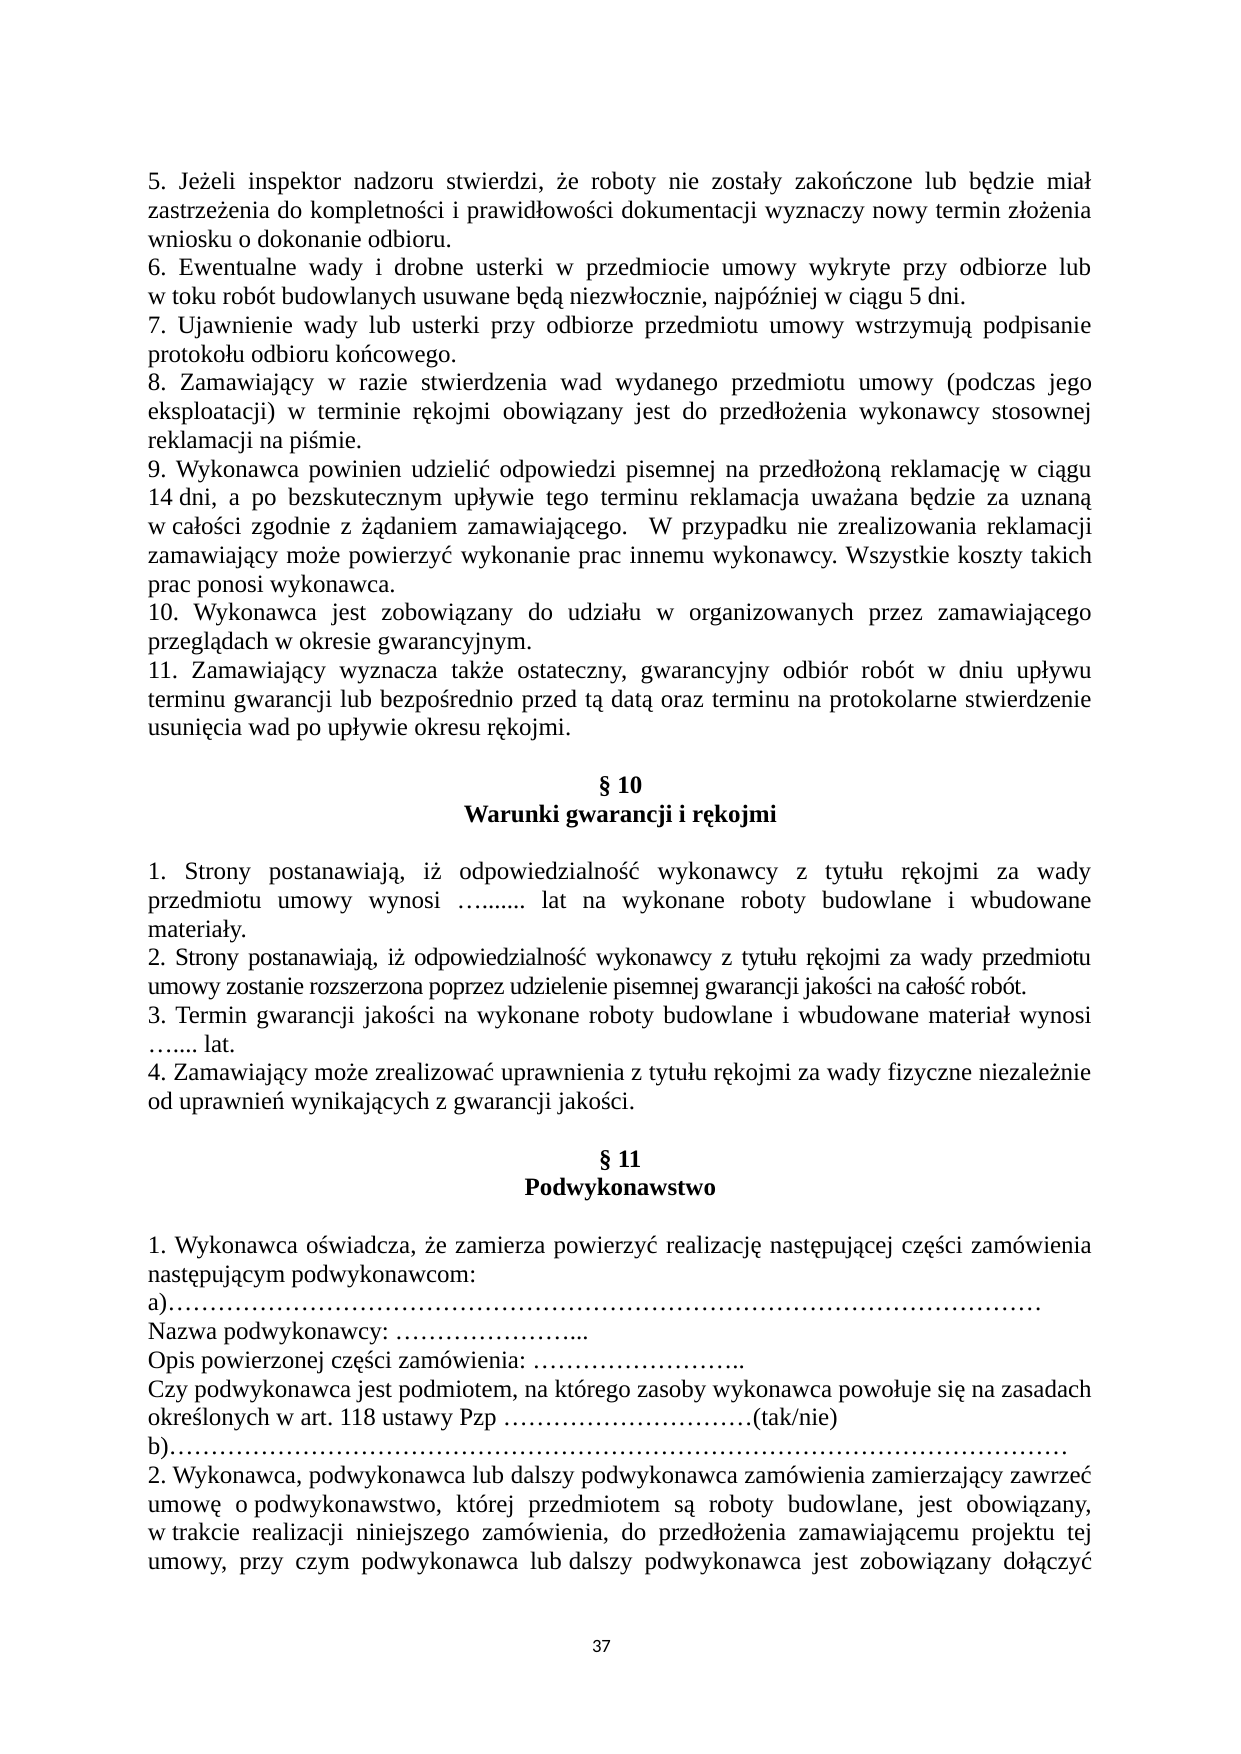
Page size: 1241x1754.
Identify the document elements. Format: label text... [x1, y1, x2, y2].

text 6. Ewentualne wady i drobne usterki w przedmiocie umowy wykryte przy odbiorze lub w toku robót budowlanych usuwane będą niezwłocznie, najpóźniej w ciągu 5 dni. [148, 252, 1093, 310]
text 7. Ujawnienie wady lub usterki przy odbiorze przedmiotu umowy wstrzymują podpisanie protokołu odbioru końcowego. [148, 310, 1093, 367]
text 11. Zamawiający wyznacza także ostateczny, gwarancyjny odbiór robót w dniu upływu terminu gwarancji lub bezpośrednio przed tą datą oraz terminu na protokolarne stwierdzenie usunięcia wad po upływie okresu rękojmi. [148, 655, 1093, 741]
text 8. Zamawiający w razie stwierdzenia wad wydanego przedmiotu umowy (podczas jego eksploatacji) w terminie rękojmi obowiązany jest do przedłożenia wykonawcy stosownej reklamacji na piśmie. [148, 367, 1093, 454]
text 2. Wykonawca, podwykonawca lub dalszy podwykonawca zamówienia zamierzający zawrzeć umowę o podwykonawstwo, której przedmiotem są roboty budowlane, jest obowiązany, w trakcie realizacji niniejszego zamówienia, do przedłożenia zamawiającemu projektu tej umowy, przy czym podwykonawca lub dalszy podwykonawca jest zobowiązany dołączyć [148, 1460, 1093, 1575]
text Nazwa podwykonawcy: …………………... [148, 1316, 1093, 1345]
text b)……………………………………………………………………………………………… [148, 1431, 1093, 1460]
text 10. Wykonawca jest zobowiązany do udziału w organizowanych przez zamawiającego przeglądach w okresie gwarancyjnym. [148, 597, 1093, 655]
text 2. Strony postanawiają, iż odpowiedzialność wykonawcy z tytułu rękojmi za wady przedmiotu umowy zostanie rozszerzona poprzez udzielenie pisemnej gwarancji jakości na całość robót. [148, 942, 1093, 1000]
text 5. Jeżeli inspektor nadzoru stwierdzi, że roboty nie zostały zakończone lub będzie miał zastrzeżenia do kompletności i prawidłowości dokumentacji wyznaczy nowy termin złożenia wniosku o dokonanie odbioru. [148, 166, 1093, 252]
text 9. Wykonawca powinien udzielić odpowiedzi pisemnej na przedłożoną reklamację w ciągu 14 dni, a po bezskutecznym upływie tego terminu reklamacja uważana będzie za uznaną w całości zgodnie z żądaniem zamawiającego. W przypadku nie zrealizowania reklamacji zamawiający może powierzyć wykonanie prac innemu wykonawcy. Wszystkie koszty takich prac ponosi wykonawca. [148, 454, 1093, 597]
text 4. Zamawiający może zrealizować uprawnienia z tytułu rękojmi za wady fizyczne niezależnie od uprawnień wynikających z gwarancji jakości. [148, 1057, 1093, 1115]
text a)…………………………………………………………………………………………… [148, 1287, 1093, 1316]
text 1. Strony postanawiają, iż odpowiedzialność wykonawcy z tytułu rękojmi za wady przedmiotu umowy wynosi …....... lat na wykonane roboty budowlane i wbudowane materiały. [148, 856, 1093, 942]
text 1. Wykonawca oświadcza, że zamierza powierzyć realizację następującej części zamówienia następującym podwykonawcom: [148, 1230, 1093, 1287]
text Czy podwykonawca jest podmiotem, na którego zasoby wykonawca powołuje się na zasadach określonych w art. 118 ustawy Pzp …………………………(tak/nie) [148, 1374, 1093, 1431]
text § 11 [148, 1144, 1093, 1172]
text § 10 [148, 770, 1093, 799]
text Podwykonawstwo [148, 1172, 1093, 1201]
text Opis powierzonej części zamówienia: …………………….. [148, 1345, 1093, 1374]
text 3. Termin gwarancji jakości na wykonane roboty budowlane i wbudowane materiał wynosi ….... lat. [148, 1000, 1093, 1057]
text Warunki gwarancji i rękojmi [148, 799, 1093, 827]
